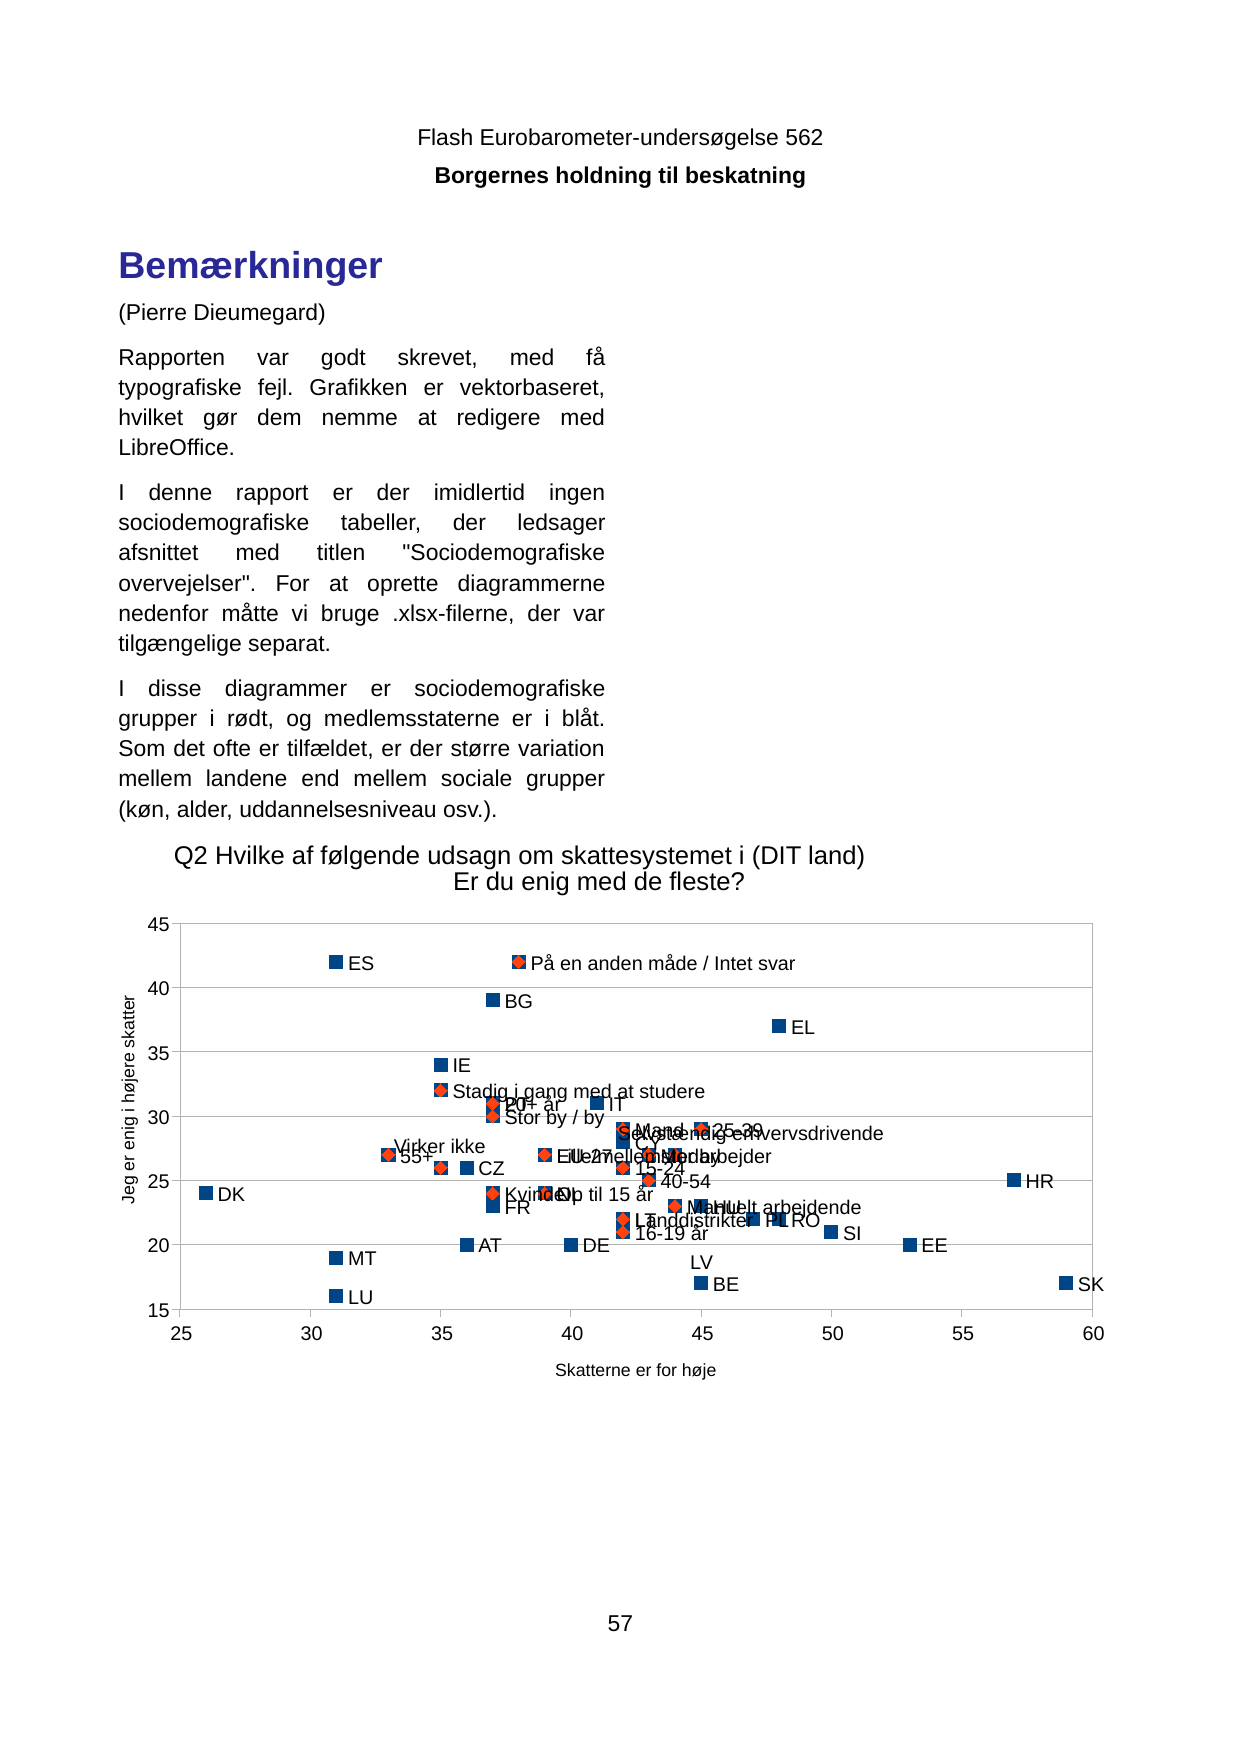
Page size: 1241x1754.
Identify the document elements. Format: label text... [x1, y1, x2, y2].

text I denne rapport er der imidlertid ingen sociodemografiske tabeller, der ledsager afsnittet med titlen "Sociodemografiske overvejelser". For at oprette diagrammerne nedenfor måtte vi bruge .xlsx-filerne, der var tilgængelige separat. [118, 479, 605, 656]
text I disse diagrammer er sociodemografiske grupper i rødt, og medlemsstaterne er i blåt. Som det ofte er tilfældet, er der større variation mellem landene end mellem sociale grupper (køn, alder, uddannelsesniveau osv.). [118, 675, 605, 822]
text Rapporten var godt skrevet, med få typografiske fejl. Grafikken er vektorbaseret, hvilket gør dem nemme at redigere med LibreOffice. [118, 343, 605, 461]
subtitle Bemærkninger [118, 243, 605, 286]
text (Pierre Dieumegard) [118, 299, 605, 325]
